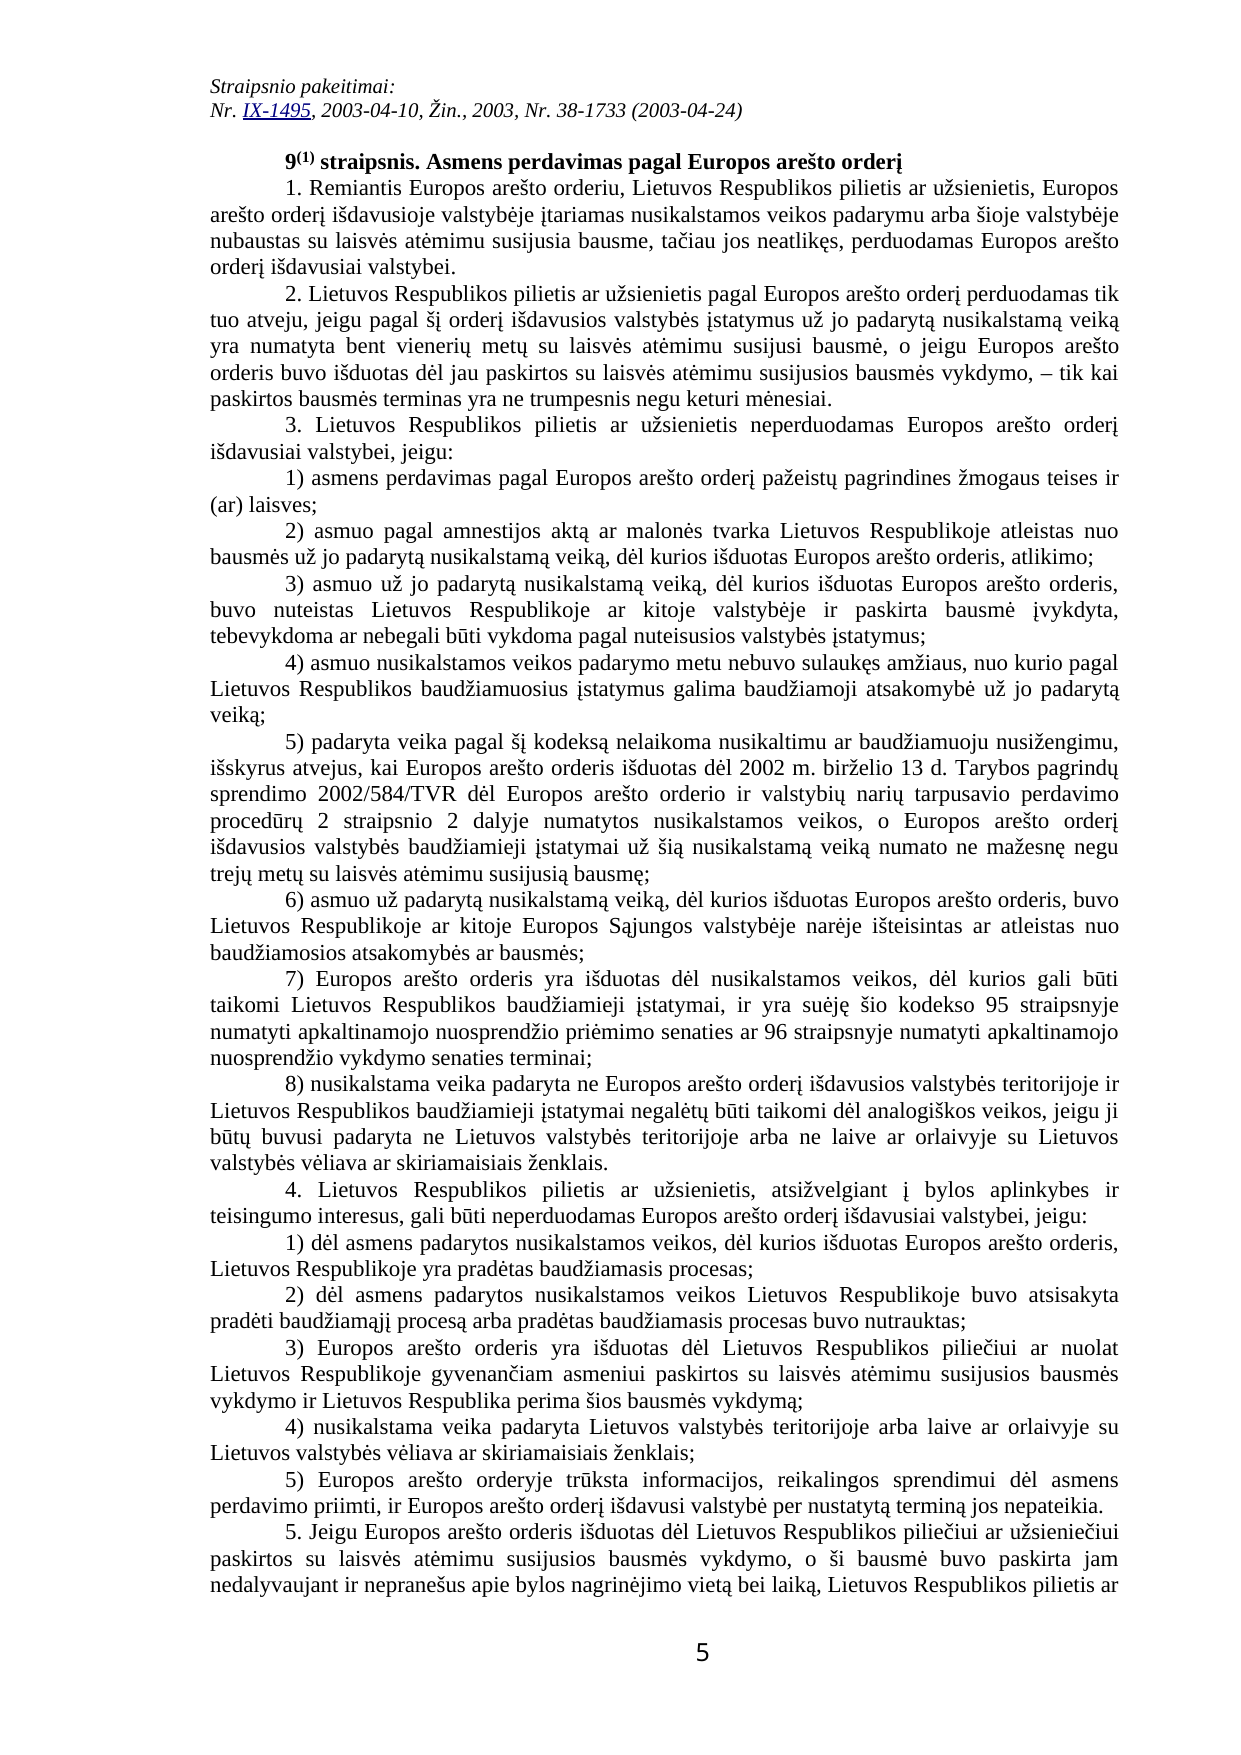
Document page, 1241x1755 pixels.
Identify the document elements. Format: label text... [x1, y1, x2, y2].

text 1) dėl asmens padarytos nusikalstamos veikos, dėl kurios išduotas Europos arešto orderis, Lietuvos Respublikoje yra pradėtas baudžiamasis procesas; [210, 1228, 1120, 1281]
text 2) asmuo pagal amnestijos aktą ar malonės tvarka Lietuvos Respublikoje atleistas nuo bausmės už jo padarytą nusikalstamą veiką, dėl kurios išduotas Europos arešto orderis, atlikimo; [210, 517, 1120, 570]
text 5) Europos arešto orderyje trūksta informacijos, reikalingos sprendimui dėl asmens perdavimo priimti, ir Europos arešto orderį išdavusi valstybė per nustatytą terminą jos nepateikia. [210, 1466, 1120, 1518]
text 3. Lietuvos Respublikos pilietis ar užsienietis neperduodamas Europos arešto orderį išdavusiai valstybei, jeigu: [210, 412, 1120, 464]
text 1. Remiantis Europos arešto orderiu, Lietuvos Respublikos pilietis ar užsienietis, Europos arešto orderį išdavusioje valstybėje įtariamas nusikalstamos veikos padarymu arba šioje valstybėje nubaustas su laisvės atėmimu susijusia bausme, tačiau jos neatlikęs, perduodamas Europos arešto orderį išdavusiai valstybei. [210, 174, 1120, 280]
text 3) asmuo už jo padarytą nusikalstamą veiką, dėl kurios išduotas Europos arešto orderis, buvo nuteistas Lietuvos Respublikoje ar kitoje valstybėje ir paskirta bausmė įvykdyta, tebevykdoma ar nebegali būti vykdoma pagal nuteisusios valstybės įstatymus; [210, 570, 1120, 649]
text Nr. IX-1495, 2003-04-10, Žin., 2003, Nr. 38-1733 (2003-04-24) [210, 98, 1120, 122]
text 3) Europos arešto orderis yra išduotas dėl Lietuvos Respublikos piliečiui ar nuolat Lietuvos Respublikoje gyvenančiam asmeniui paskirtos su laisvės atėmimu susijusios bausmės vykdymo ir Lietuvos Respublika perima šios bausmės vykdymą; [210, 1334, 1120, 1413]
text 4) asmuo nusikalstamos veikos padarymo metu nebuvo sulaukęs amžiaus, nuo kurio pagal Lietuvos Respublikos baudžiamuosius įstatymus galima baudžiamoji atsakomybė už jo padarytą veiką; [210, 649, 1120, 728]
text Straipsnio pakeitimai: [210, 73, 1120, 98]
text 9(1) straipsnis. Asmens perdavimas pagal Europos arešto orderį [210, 148, 1120, 174]
text 8) nusikalstama veika padaryta ne Europos arešto orderį išdavusios valstybės teritorijoje ir Lietuvos Respublikos baudžiamieji įstatymai negalėtų būti taikomi dėl analogiškos veikos, jeigu ji būtų buvusi padaryta ne Lietuvos valstybės teritorijoje arba ne laive ar orlaivyje su Lietuvos valstybės vėliava ar skiriamaisiais ženklais. [210, 1070, 1120, 1176]
text 4. Lietuvos Respublikos pilietis ar užsienietis, atsižvelgiant į bylos aplinkybes ir teisingumo interesus, gali būti neperduodamas Europos arešto orderį išdavusiai valstybei, jeigu: [210, 1176, 1120, 1228]
text 2. Lietuvos Respublikos pilietis ar užsienietis pagal Europos arešto orderį perduodamas tik tuo atveju, jeigu pagal šį orderį išdavusios valstybės įstatymus už jo padarytą nusikalstamą veiką yra numatyta bent vienerių metų su laisvės atėmimu susijusi bausmė, o jeigu Europos arešto orderis buvo išduotas dėl jau paskirtos su laisvės atėmimu susijusios bausmės vykdymo, – tik kai paskirtos bausmės terminas yra ne trumpesnis negu keturi mėnesiai. [210, 280, 1120, 412]
text 6) asmuo už padarytą nusikalstamą veiką, dėl kurios išduotas Europos arešto orderis, buvo Lietuvos Respublikoje ar kitoje Europos Sąjungos valstybėje narėje išteisintas ar atleistas nuo baudžiamosios atsakomybės ar bausmės; [210, 886, 1120, 965]
text 1) asmens perdavimas pagal Europos arešto orderį pažeistų pagrindines žmogaus teises ir (ar) laisves; [210, 464, 1120, 517]
text 5. Jeigu Europos arešto orderis išduotas dėl Lietuvos Respublikos piliečiui ar užsieniečiui paskirtos su laisvės atėmimu susijusios bausmės vykdymo, o ši bausmė buvo paskirta jam nedalyvaujant ir nepranešus apie bylos nagrinėjimo vietą bei laiką, Lietuvos Respublikos pilietis ar [210, 1518, 1120, 1597]
text 5) padaryta veika pagal šį kodeksą nelaikoma nusikaltimu ar baudžiamuoju nusižengimu, išskyrus atvejus, kai Europos arešto orderis išduotas dėl 2002 m. birželio 13 d. Tarybos pagrindų sprendimo 2002/584/TVR dėl Europos arešto orderio ir valstybių narių tarpusavio perdavimo procedūrų 2 straipsnio 2 dalyje numatytos nusikalstamos veikos, o Europos arešto orderį išdavusios valstybės baudžiamieji įstatymai už šią nusikalstamą veiką numato ne mažesnę negu trejų metų su laisvės atėmimu susijusią bausmę; [210, 728, 1120, 886]
text 2) dėl asmens padarytos nusikalstamos veikos Lietuvos Respublikoje buvo atsisakyta pradėti baudžiamąjį procesą arba pradėtas baudžiamasis procesas buvo nutrauktas; [210, 1281, 1120, 1334]
text 7) Europos arešto orderis yra išduotas dėl nusikalstamos veikos, dėl kurios gali būti taikomi Lietuvos Respublikos baudžiamieji įstatymai, ir yra suėję šio kodekso 95 straipsnyje numatyti apkaltinamojo nuosprendžio priėmimo senaties ar 96 straipsnyje numatyti apkaltinamojo nuosprendžio vykdymo senaties terminai; [210, 965, 1120, 1070]
text 4) nusikalstama veika padaryta Lietuvos valstybės teritorijoje arba laive ar orlaivyje su Lietuvos valstybės vėliava ar skiriamaisiais ženklais; [210, 1413, 1120, 1466]
